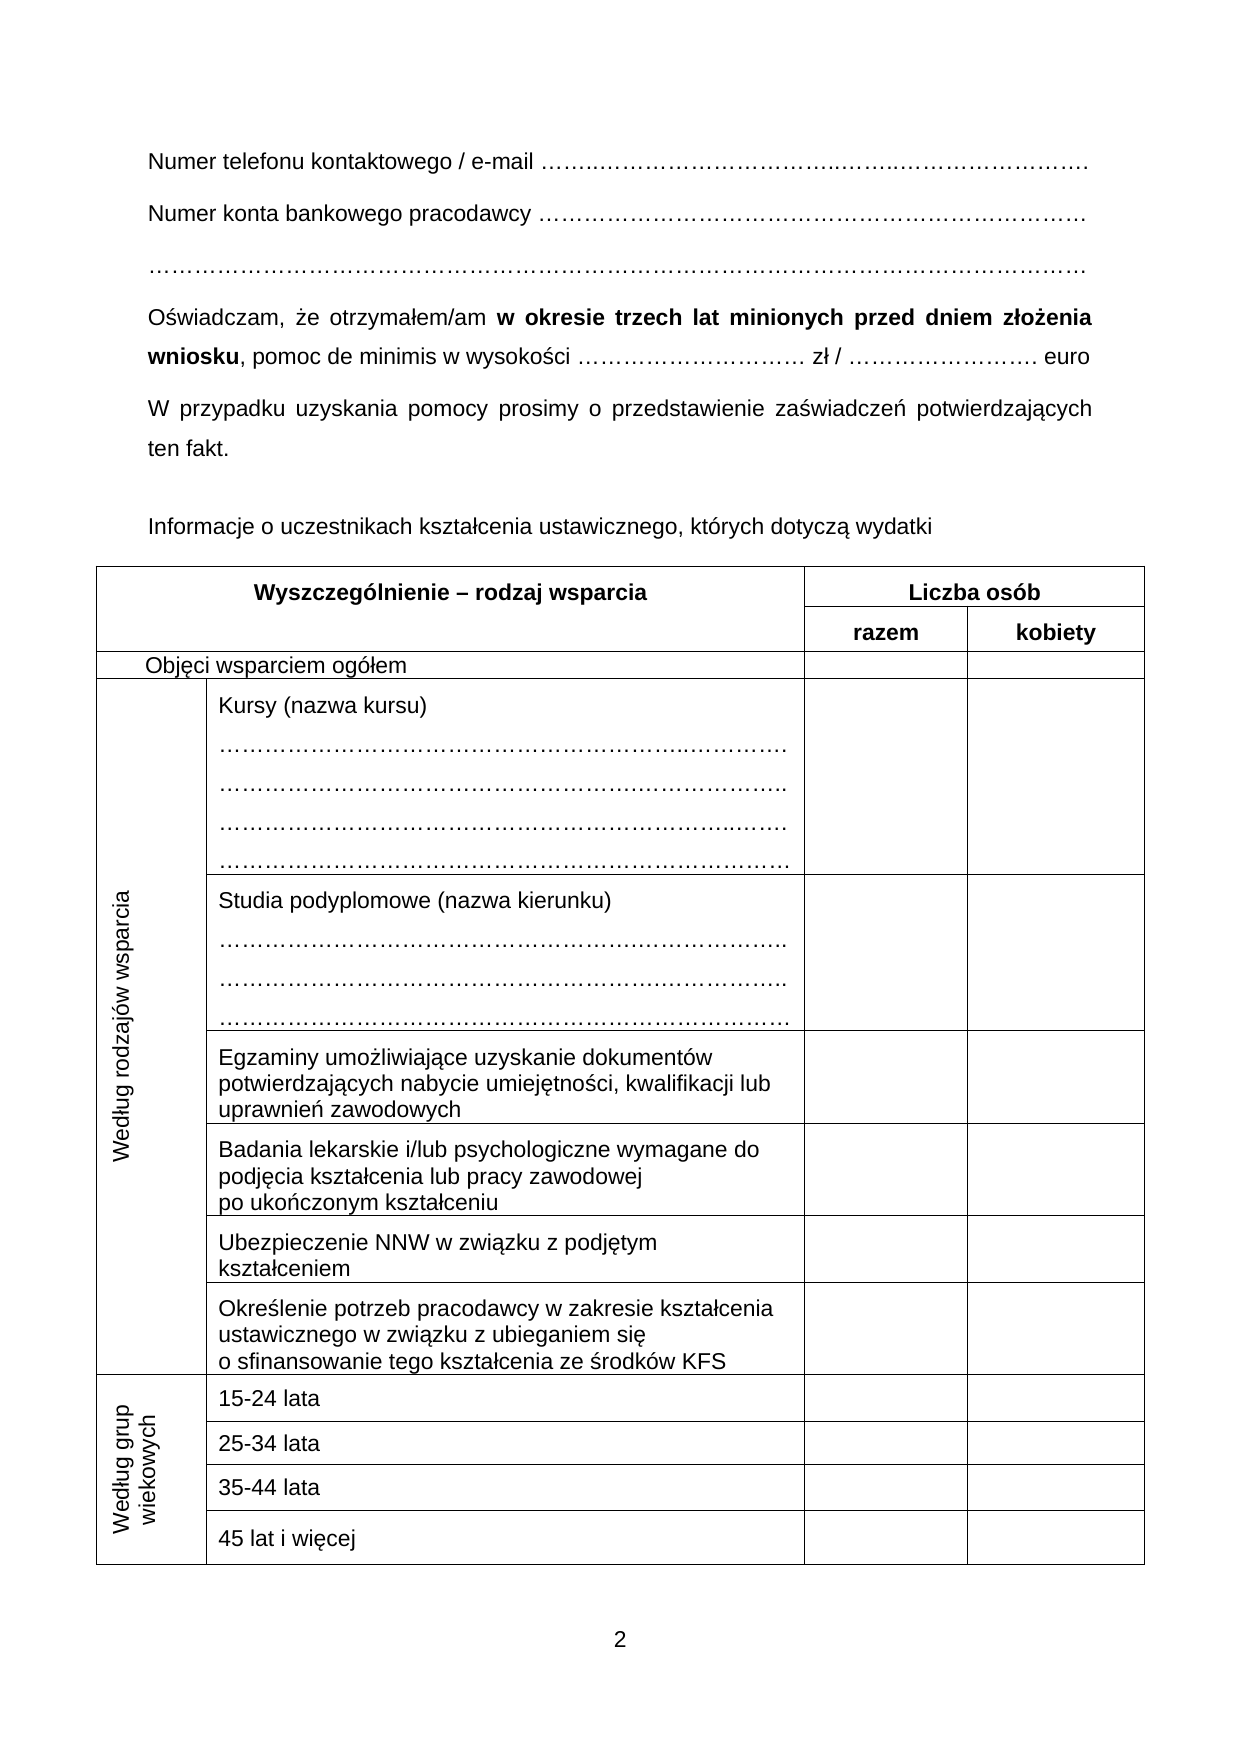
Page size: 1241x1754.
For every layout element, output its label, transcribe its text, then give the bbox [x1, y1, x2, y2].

table_cell Badania lekarskie i/lub psychologiczne wymagane do podjęcia kształcenia lub pracy zawodowej po ukończonym kształceniu [207, 1124, 804, 1215]
table_header Liczba osób [805, 567, 1144, 606]
table_cell [968, 1422, 1144, 1464]
table_cell 25-34 lata [207, 1422, 804, 1464]
table_cell [805, 652, 967, 678]
table_cell [968, 1283, 1144, 1374]
text …………………………………………………………………………………………………………… [148, 252, 1092, 278]
table_cell [805, 1511, 967, 1564]
table_cell [968, 1511, 1144, 1564]
table_cell [805, 1216, 967, 1282]
table_cell [805, 679, 967, 874]
table_cell [968, 679, 1144, 874]
table_cell [968, 875, 1144, 1030]
table_cell [805, 1283, 967, 1374]
table_cell kobiety [968, 607, 1144, 651]
table_cell [805, 1031, 967, 1123]
table_cell 45 lat i więcej [207, 1511, 804, 1564]
table_cell [968, 1124, 1144, 1215]
table_cell [805, 875, 967, 1030]
table_cell 35-44 lata [207, 1465, 804, 1510]
text Oświadczam, że otrzymałem/am w okresie trzech lat minionych przed dniem złożenia wniosku, pomoc de minimis w wysokości ………………………… zł / ……………………. euro [148, 304, 1092, 369]
table_cell [805, 1422, 967, 1464]
table_cell [805, 1375, 967, 1421]
table_cell Według grup wiekowych [97, 1375, 206, 1564]
table_cell Kursy (nazwa kursu) ……………………………………………………..…………. ……………………………………………….……………….. …………………………………………………………..……. ………………………………………………………………… [207, 679, 804, 874]
table_cell Studia podyplomowe (nazwa kierunku) ……………………………………………….……………….. ………………………………………………….…………….. ………………………………………………………………… [207, 875, 804, 1030]
table_cell Według rodzajów wsparcia [97, 679, 206, 1374]
table_cell [805, 1124, 967, 1215]
table_cell [805, 1465, 967, 1510]
text Informacje o uczestnikach kształcenia ustawicznego, których dotyczą wydatki [148, 513, 1092, 539]
table_cell razem [805, 607, 967, 651]
text Numer telefonu kontaktowego / e-mail ……..…………………………..……..……………………. [148, 148, 1092, 174]
table_header Wyszczególnienie – rodzaj wsparcia [97, 567, 804, 651]
text W przypadku uzyskania pomocy prosimy o przedstawienie zaświadczeń potwierdzających ten fakt. [148, 395, 1092, 461]
text Numer konta bankowego pracodawcy ……………………………………………………………… [148, 200, 1092, 226]
table_cell [968, 1465, 1144, 1510]
table_cell [968, 1216, 1144, 1282]
table_cell 15-24 lata [207, 1375, 804, 1421]
table_cell [968, 1375, 1144, 1421]
table_cell Określenie potrzeb pracodawcy w zakresie kształcenia ustawicznego w związku z ubieganiem się o sfinansowanie tego kształcenia ze środków KFS [207, 1283, 804, 1374]
table_cell [968, 652, 1144, 678]
table_cell Objęci wsparciem ogółem [97, 652, 804, 678]
table_cell Egzaminy umożliwiające uzyskanie dokumentów potwierdzających nabycie umiejętności, kwalifikacji lub uprawnień zawodowych [207, 1031, 804, 1123]
table_cell [968, 1031, 1144, 1123]
table_cell Ubezpieczenie NNW w związku z podjętym kształceniem [207, 1216, 804, 1282]
